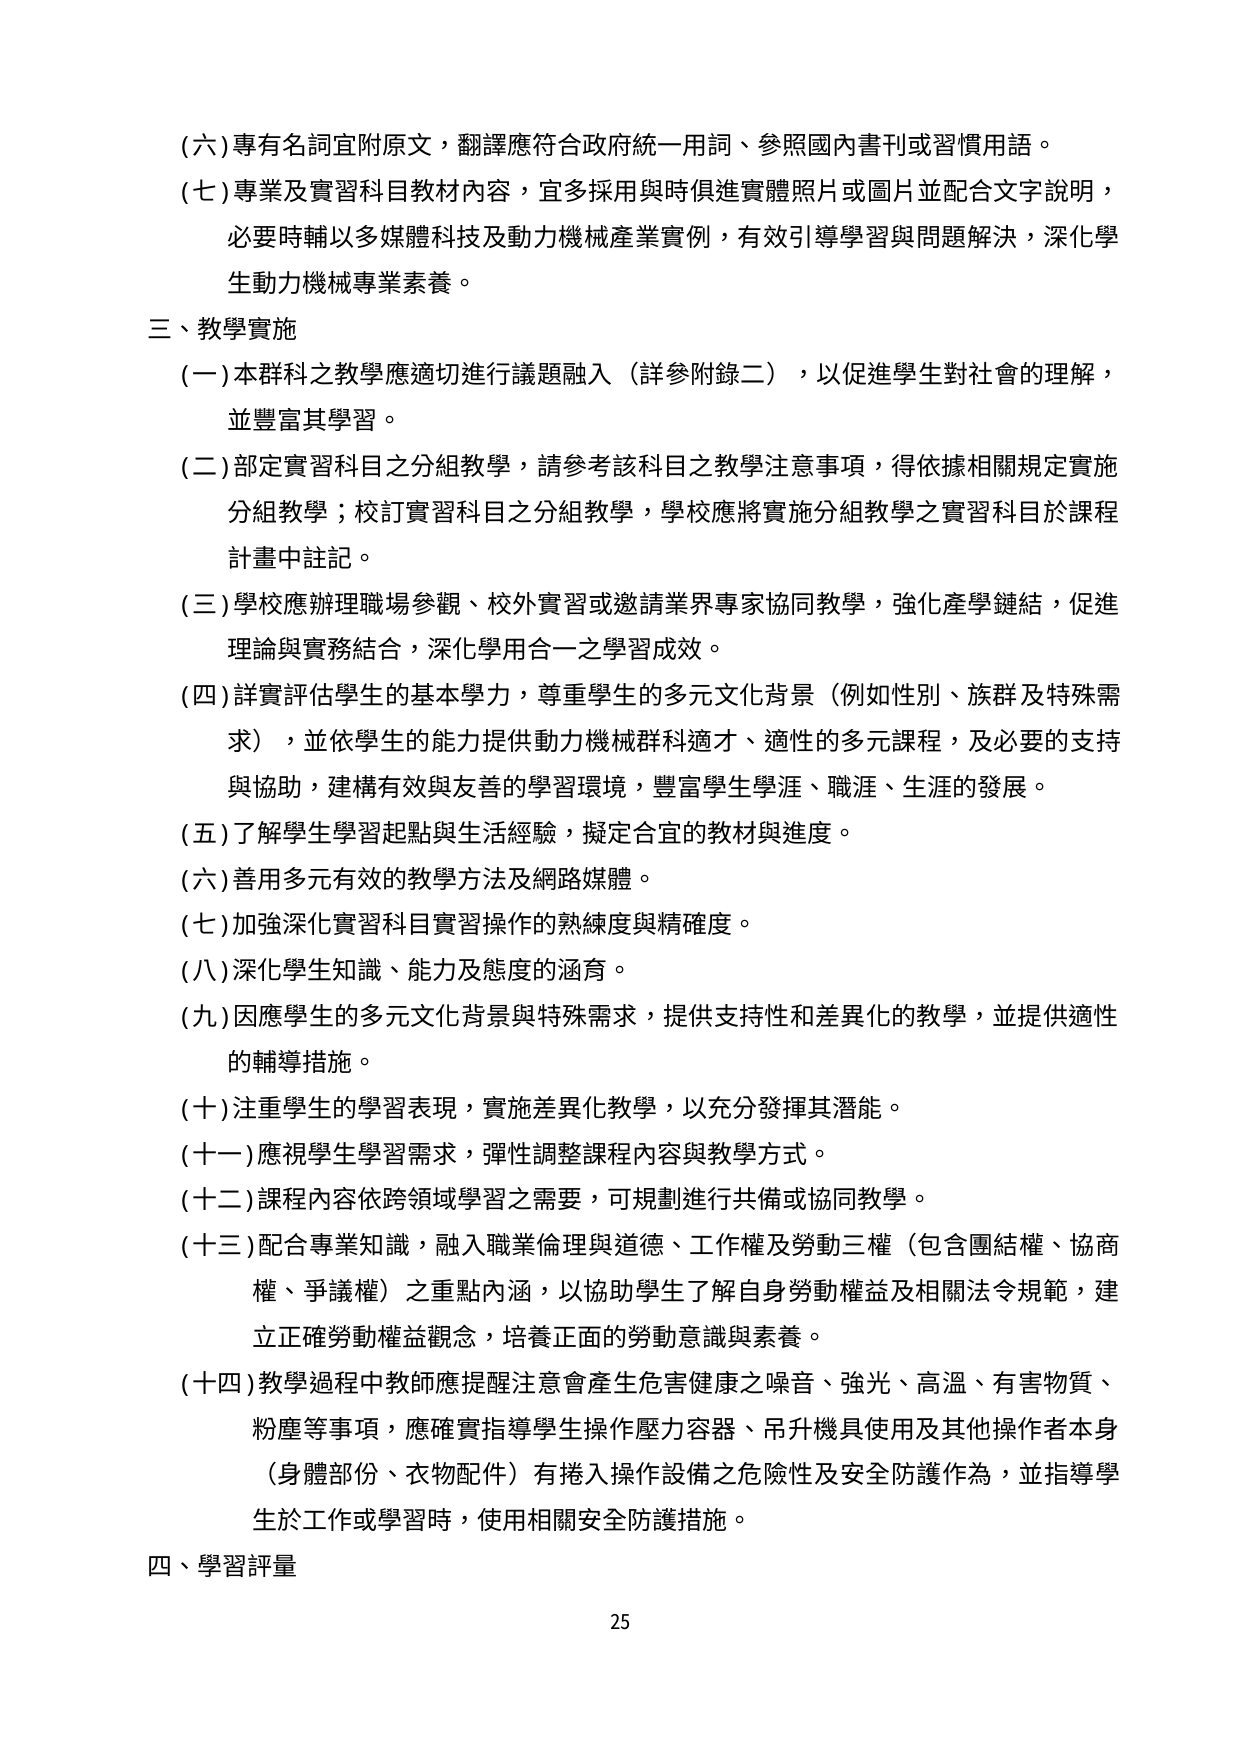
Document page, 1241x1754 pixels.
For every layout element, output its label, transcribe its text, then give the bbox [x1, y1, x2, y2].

text (九)因應學生的多元文化背景與特殊需求，提供支持性和差異化的教學，並提供適性的輔導措施。 [177, 989, 1122, 1081]
text 三、教學實施 [118, 301, 1122, 347]
text (一)本群科之教學應適切進行議題融入（詳參附錄二），以促進學生對社會的理解，並豐富其學習。 [177, 347, 1122, 439]
text (十三)配合專業知識，融入職業倫理與道德、工作權及勞動三權（包含團結權、協商權、爭議權）之重點內涵，以協助學生了解自身勞動權益及相關法令規範，建立正確勞動權益觀念，培養正面的勞動意識與素養。 [177, 1218, 1122, 1356]
text (十)注重學生的學習表現，實施差異化教學，以充分發揮其潛能。 [177, 1081, 1122, 1126]
text (四)詳實評估學生的基本學力，尊重學生的多元文化背景（例如性別、族群及特殊需求），並依學生的能力提供動力機械群科適才、適性的多元課程，及必要的支持與協助，建構有效與友善的學習環境，豐富學生學涯、職涯、生涯的發展。 [177, 668, 1122, 806]
text (十四)教學過程中教師應提醒注意會產生危害健康之噪音、強光、高溫、有害物質、粉塵等事項，應確實指導學生操作壓力容器、吊升機具使用及其他操作者本身（身體部份、衣物配件）有捲入操作設備之危險性及安全防護作為，並指導學生於工作或學習時，使用相關安全防護措施。 [177, 1356, 1122, 1539]
text (七)專業及實習科目教材內容，宜多採用與時俱進實體照片或圖片並配合文字說明，必要時輔以多媒體科技及動力機械產業實例，有效引導學習與問題解決，深化學生動力機械專業素養。 [177, 164, 1122, 301]
text (七)加強深化實習科目實習操作的熟練度與精確度。 [177, 897, 1122, 943]
text (十二)課程內容依跨領域學習之需要，可規劃進行共備或協同教學。 [177, 1172, 1122, 1218]
text (三)學校應辦理職場參觀、校外實習或邀請業界專家協同教學，強化產學鏈結，促進理論與實務結合，深化學用合一之學習成效。 [177, 576, 1122, 668]
text (二)部定實習科目之分組教學，請參考該科目之教學注意事項，得依據相關規定實施分組教學；校訂實習科目之分組教學，學校應將實施分組教學之實習科目於課程計畫中註記。 [177, 439, 1122, 576]
text (六)善用多元有效的教學方法及網路媒體。 [177, 851, 1122, 897]
text (八)深化學生知識、能力及態度的涵育。 [177, 943, 1122, 989]
text (五)了解學生學習起點與生活經驗，擬定合宜的教材與進度。 [177, 806, 1122, 851]
text 四、學習評量 [118, 1539, 1122, 1585]
text (十一)應視學生學習需求，彈性調整課程內容與教學方式。 [177, 1126, 1122, 1172]
text (六)專有名詞宜附原文，翻譯應符合政府統一用詞、參照國內書刊或習慣用語。 [177, 118, 1122, 164]
